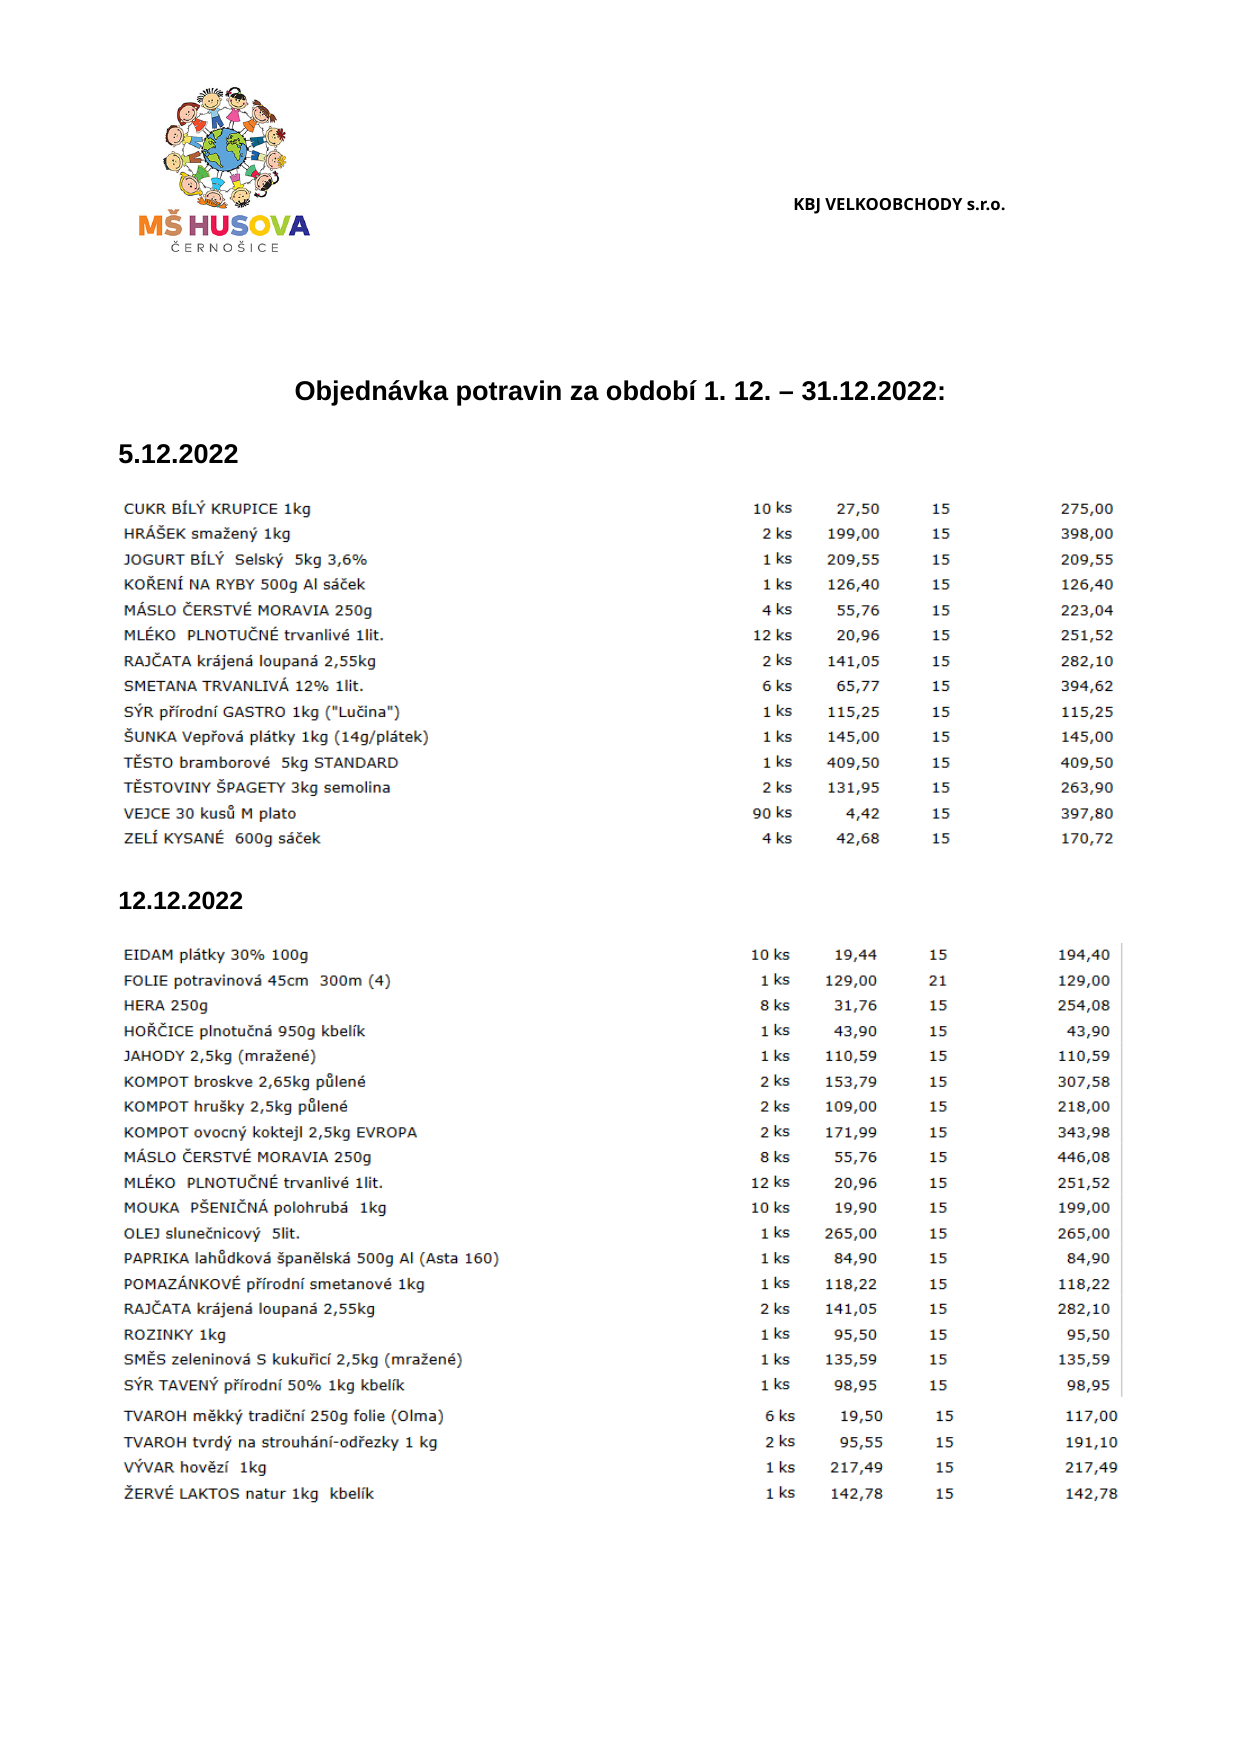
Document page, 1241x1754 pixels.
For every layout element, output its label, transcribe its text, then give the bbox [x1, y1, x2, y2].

text KBJ VELKOOBCHODY s.r.o. [319, 192, 1122, 215]
text 5.12.2022 [118, 438, 1122, 469]
text Objednávka potravin za období 1. 12. – 31.12.2022: [118, 375, 1122, 407]
text 12.12.2022 [118, 886, 1122, 914]
